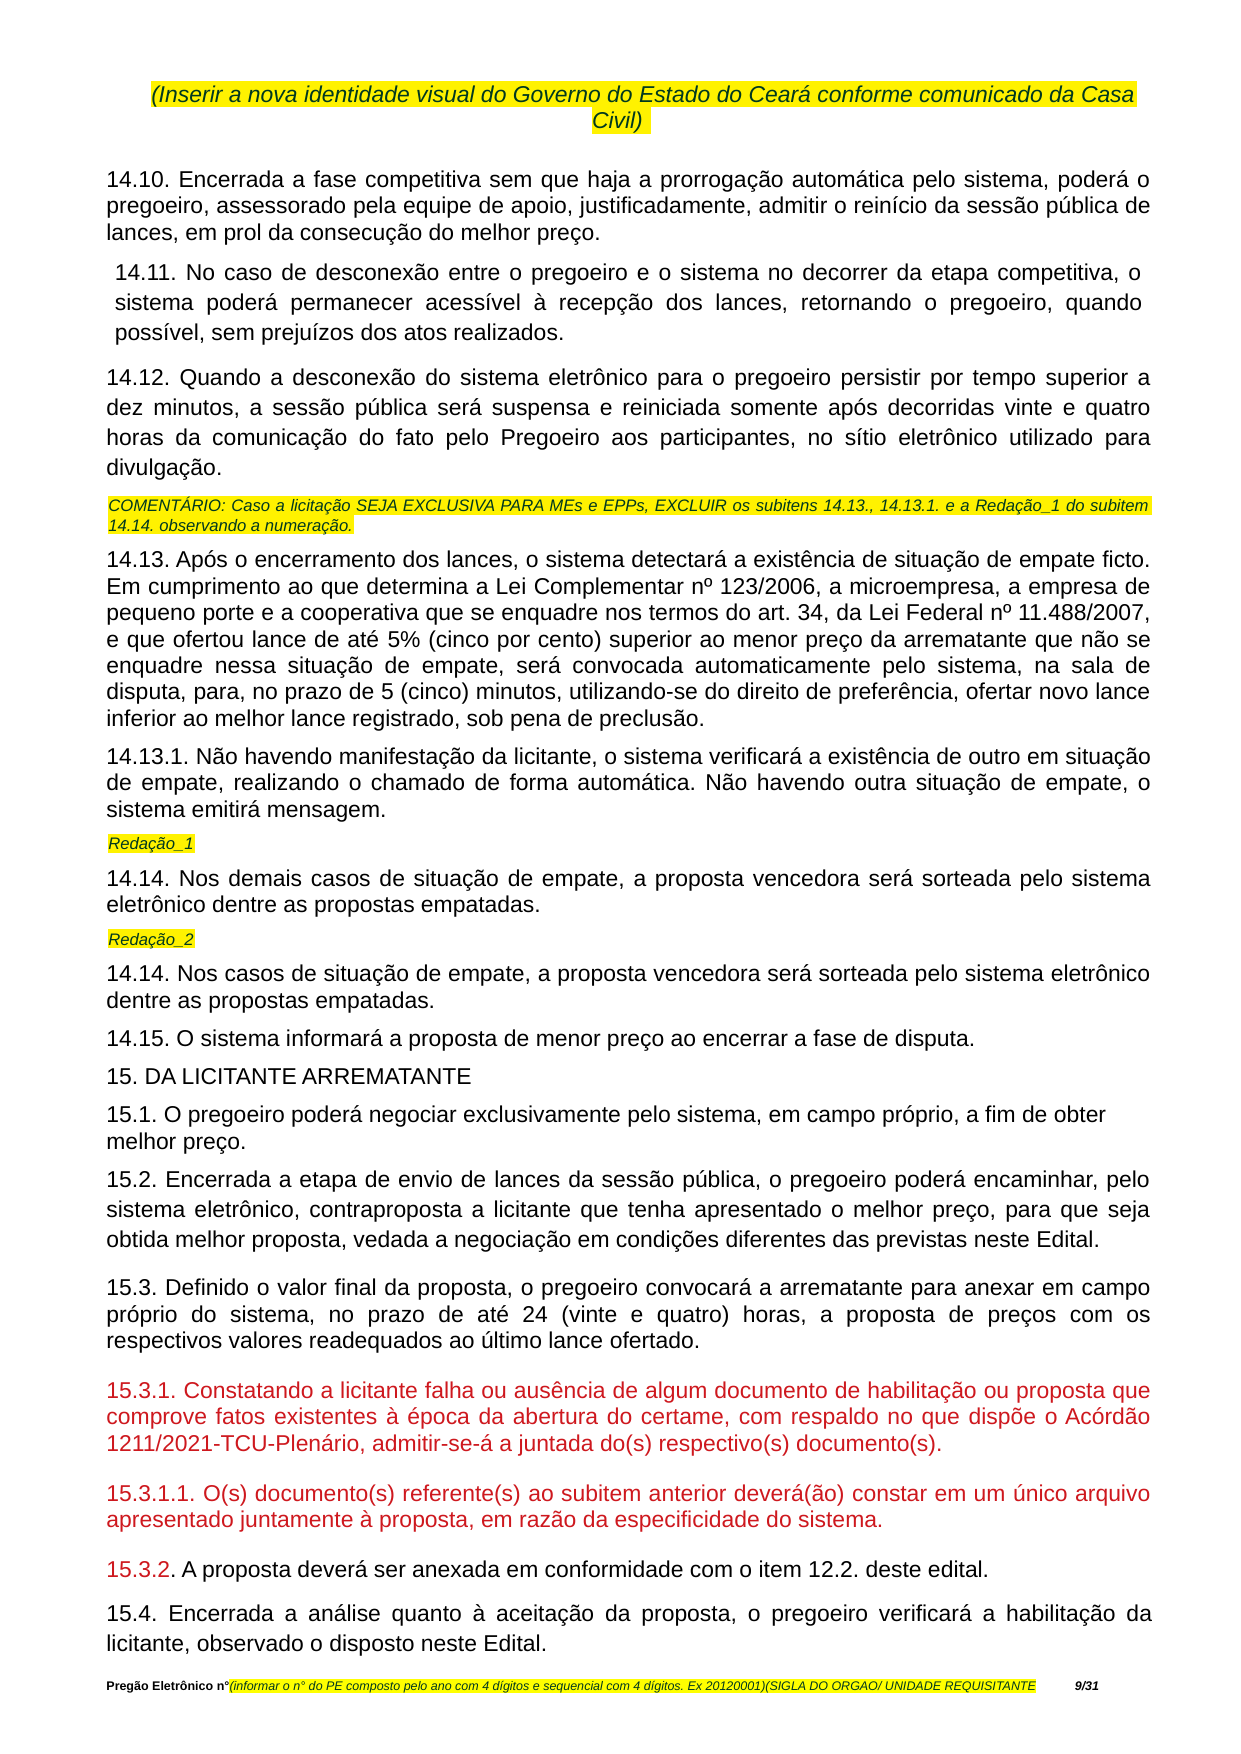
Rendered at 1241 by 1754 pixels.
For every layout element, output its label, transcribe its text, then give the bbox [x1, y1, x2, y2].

text 15. DA LICITANTE ARREMATANTE [106, 1063, 1152, 1089]
list 14.12. Quando a desconexão do sistema eletrônico para o pregoeiro persistir por tempo superior a dez minutos, a sessão pública será suspensa e reiniciada somente após decorridas vinte e quatro horas da comunicação do fato pelo Pregoeiro aos participantes, no sítio eletrônico utilizado para divulgação. [106, 363, 1152, 481]
list 15.4. Encerrada a análise quanto à aceitação da proposta, o pregoeiro verificará a habilitação da licitante, observado o disposto neste Edital. [106, 1600, 1153, 1656]
text 14.15. O sistema informará a proposta de menor preço ao encerrar a fase de disputa. [106, 1025, 1152, 1051]
text 15.3. Definido o valor final da proposta, o pregoeiro convocará a arrematante para anexar em campo próprio do sistema, no prazo de até 24 (vinte e quatro) horas, a proposta de preços com os respectivos valores readequados ao último lance ofertado. [106, 1274, 1152, 1353]
text 14.13.1. Não havendo manifestação da licitante, o sistema verificará a existência de outro em situação de empate, realizando o chamado de forma automática. Não havendo outra situação de empate, o sistema emitirá mensagem. [106, 743, 1152, 822]
text 14.14. Nos casos de situação de empate, a proposta vencedora será sorteada pelo sistema eletrônico dentre as propostas empatadas. [106, 960, 1152, 1013]
text 15.1. O pregoeiro poderá negociar exclusivamente pelo sistema, em campo próprio, a fim de obter melhor preço. [106, 1101, 1152, 1154]
text 15.3.1. Constatando a licitante falha ou ausência de algum documento de habilitação ou proposta que comprove fatos existentes à época da abertura do certame, com respaldo no que dispõe o Acórdão 1211/2021-TCU-Plenário, admitir-se-á a juntada do(s) respectivo(s) documento(s). [106, 1377, 1152, 1456]
text 14.13. Após o encerramento dos lances, o sistema detectará a existência de situação de empate ficto. Em cumprimento ao que determina a Lei Complementar nº 123/2006, a microempresa, a empresa de pequeno porte e a cooperativa que se enquadre nos termos do art. 34, da Lei Federal nº 11.488/2007, e que ofertou lance de até 5% (cinco por cento) superior ao menor preço da arrematante que não se enquadre nessa situação de empate, será convocada automaticamente pelo sistema, na sala de disputa, para, no prazo de 5 (cinco) minutos, utilizando-se do direito de preferência, ofertar novo lance inferior ao melhor lance registrado, sob pena de preclusão. [106, 546, 1152, 731]
text 14.10. Encerrada a fase competitiva sem que haja a prorrogação automática pelo sistema, poderá o pregoeiro, assessorado pela equipe de apoio, justificadamente, admitir o reinício da sessão pública de lances, em prol da consecução do melhor preço. [106, 166, 1152, 245]
list 15.2. Encerrada a etapa de envio de lances da sessão pública, o pregoeiro poderá encaminhar, pelo sistema eletrônico, contraproposta a licitante que tenha apresentado o melhor preço, para que seja obtida melhor proposta, vedada a negociação em condições diferentes das previstas neste Edital. [106, 1166, 1152, 1253]
text Redação_1 [108, 834, 1152, 853]
text Redação_2 [108, 929, 1152, 948]
text 14.11. No caso de desconexão entre o pregoeiro e o sistema no decorrer da etapa competitiva, o sistema poderá permanecer acessível à recepção dos lances, retornando o pregoeiro, quando possível, sem prejuízos dos atos realizados. [106, 257, 1152, 348]
text COMENTÁRIO: Caso a licitação SEJA EXCLUSIVA PARA MEs e EPPs, EXCLUIR os subitens 14.13., 14.13.1. e a Redação_1 do subitem 14.14. observando a numeração. [108, 496, 1152, 534]
text 15.3.2. A proposta deverá ser anexada em conformidade com o item 12.2. deste edital. [106, 1556, 1152, 1582]
text 15.3.1.1. O(s) documento(s) referente(s) ao subitem anterior deverá(ão) constar em um único arquivo apresentado juntamente à proposta, em razão da especificidade do sistema. [106, 1479, 1152, 1532]
text 14.14. Nos demais casos de situação de empate, a proposta vencedora será sorteada pelo sistema eletrônico dentre as propostas empatadas. [106, 865, 1152, 917]
